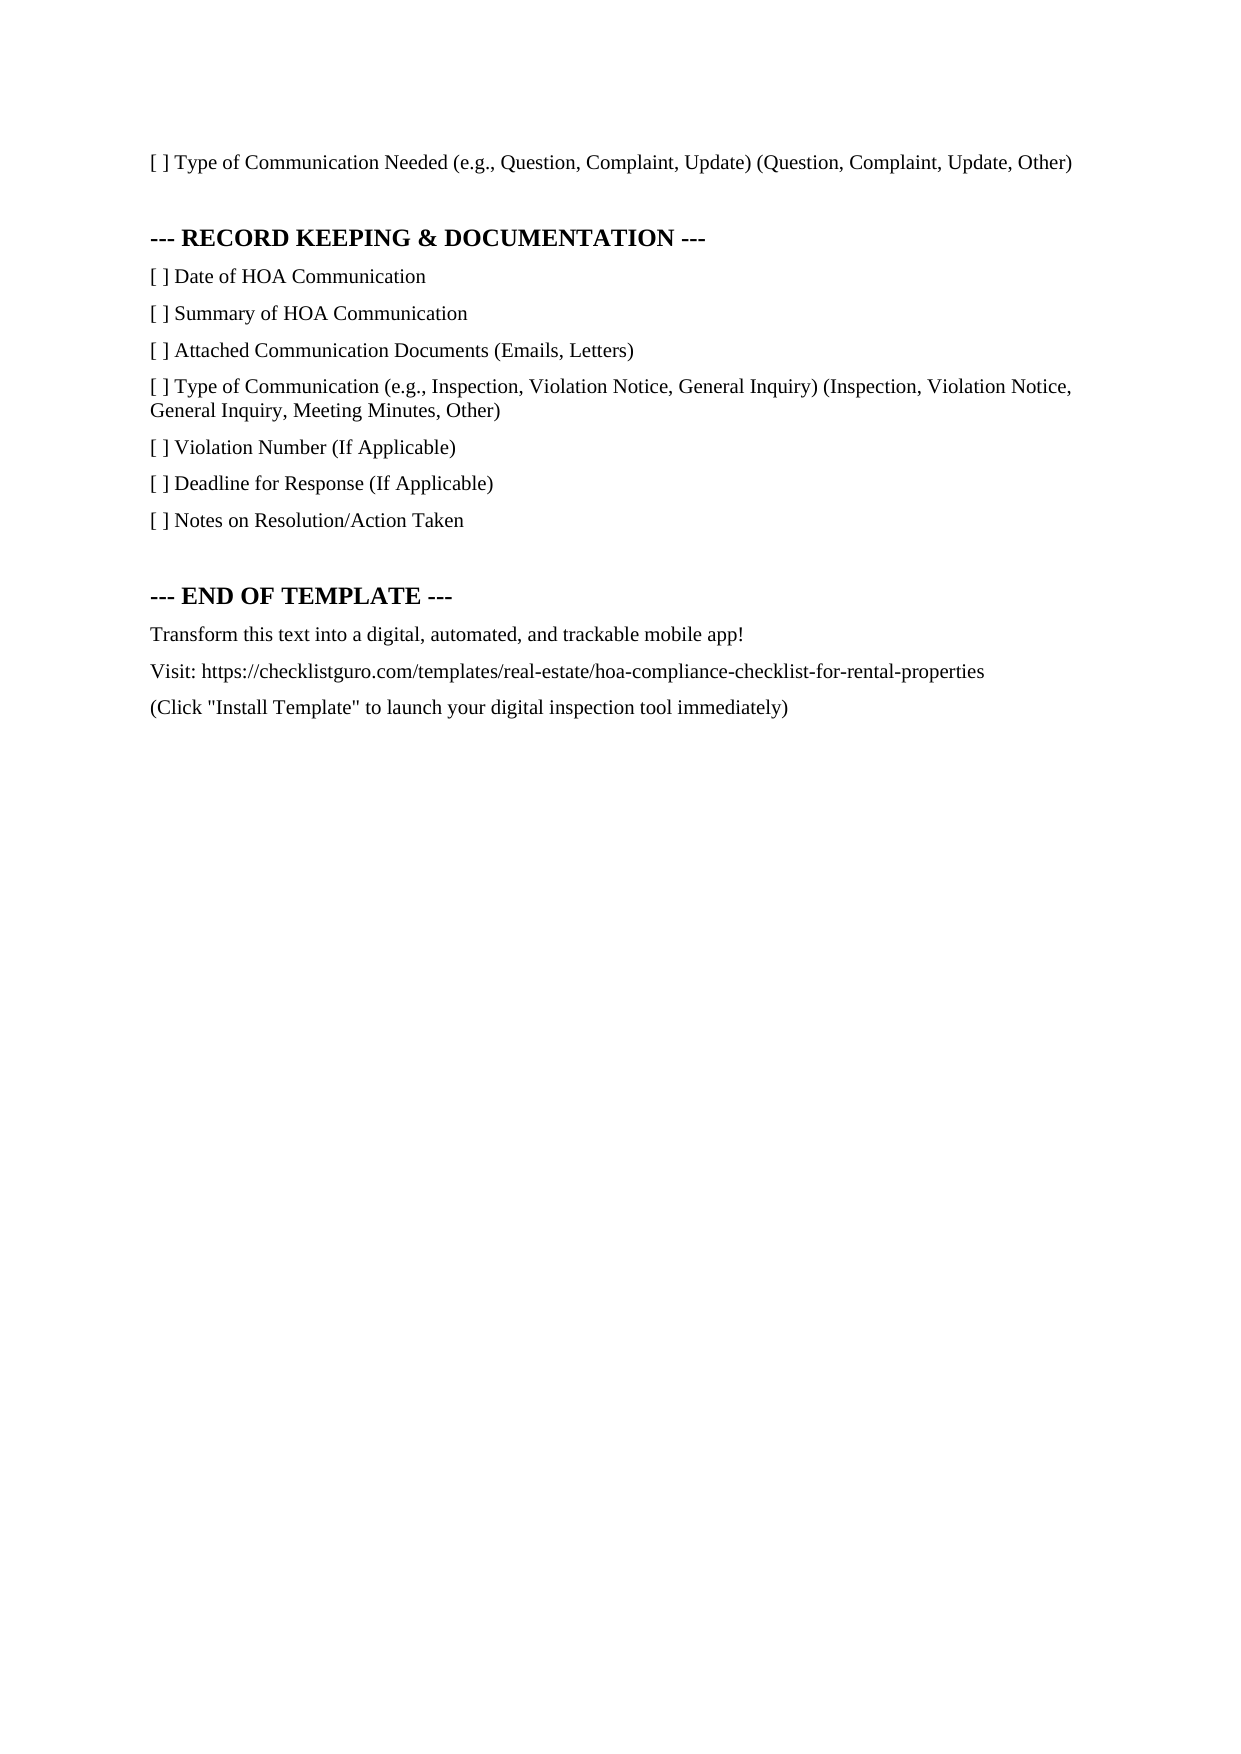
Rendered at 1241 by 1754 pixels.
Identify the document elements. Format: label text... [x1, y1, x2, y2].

text [ ] Attached Communication Documents (Emails, Letters) [150, 337, 1090, 362]
text --- RECORD KEEPING & DOCUMENTATION --- [150, 223, 1090, 252]
text Visit: https://checklistguro.com/templates/real-estate/hoa-compliance-checklist-for-rental-properties [150, 659, 1090, 683]
text --- END OF TEMPLATE --- [150, 581, 1090, 610]
text [ ] Type of Communication Needed (e.g., Question, Complaint, Update) (Question, Complaint, Update, Other) [150, 150, 1090, 174]
text [ ] Date of HOA Communication [150, 264, 1090, 288]
text [ ] Type of Communication (e.g., Inspection, Violation Notice, General Inquiry) (Inspection, Violation Notice, General Inquiry, Meeting Minutes, Other) [150, 374, 1090, 422]
text [ ] Summary of HOA Communication [150, 301, 1090, 325]
text [ ] Violation Number (If Applicable) [150, 435, 1090, 459]
text (Click "Install Template" to launch your digital inspection tool immediately) [150, 695, 1090, 719]
text [ ] Notes on Resolution/Action Taken [150, 508, 1090, 532]
text [ ] Deadline for Response (If Applicable) [150, 471, 1090, 495]
text Transform this text into a digital, automated, and trackable mobile app! [150, 622, 1090, 646]
